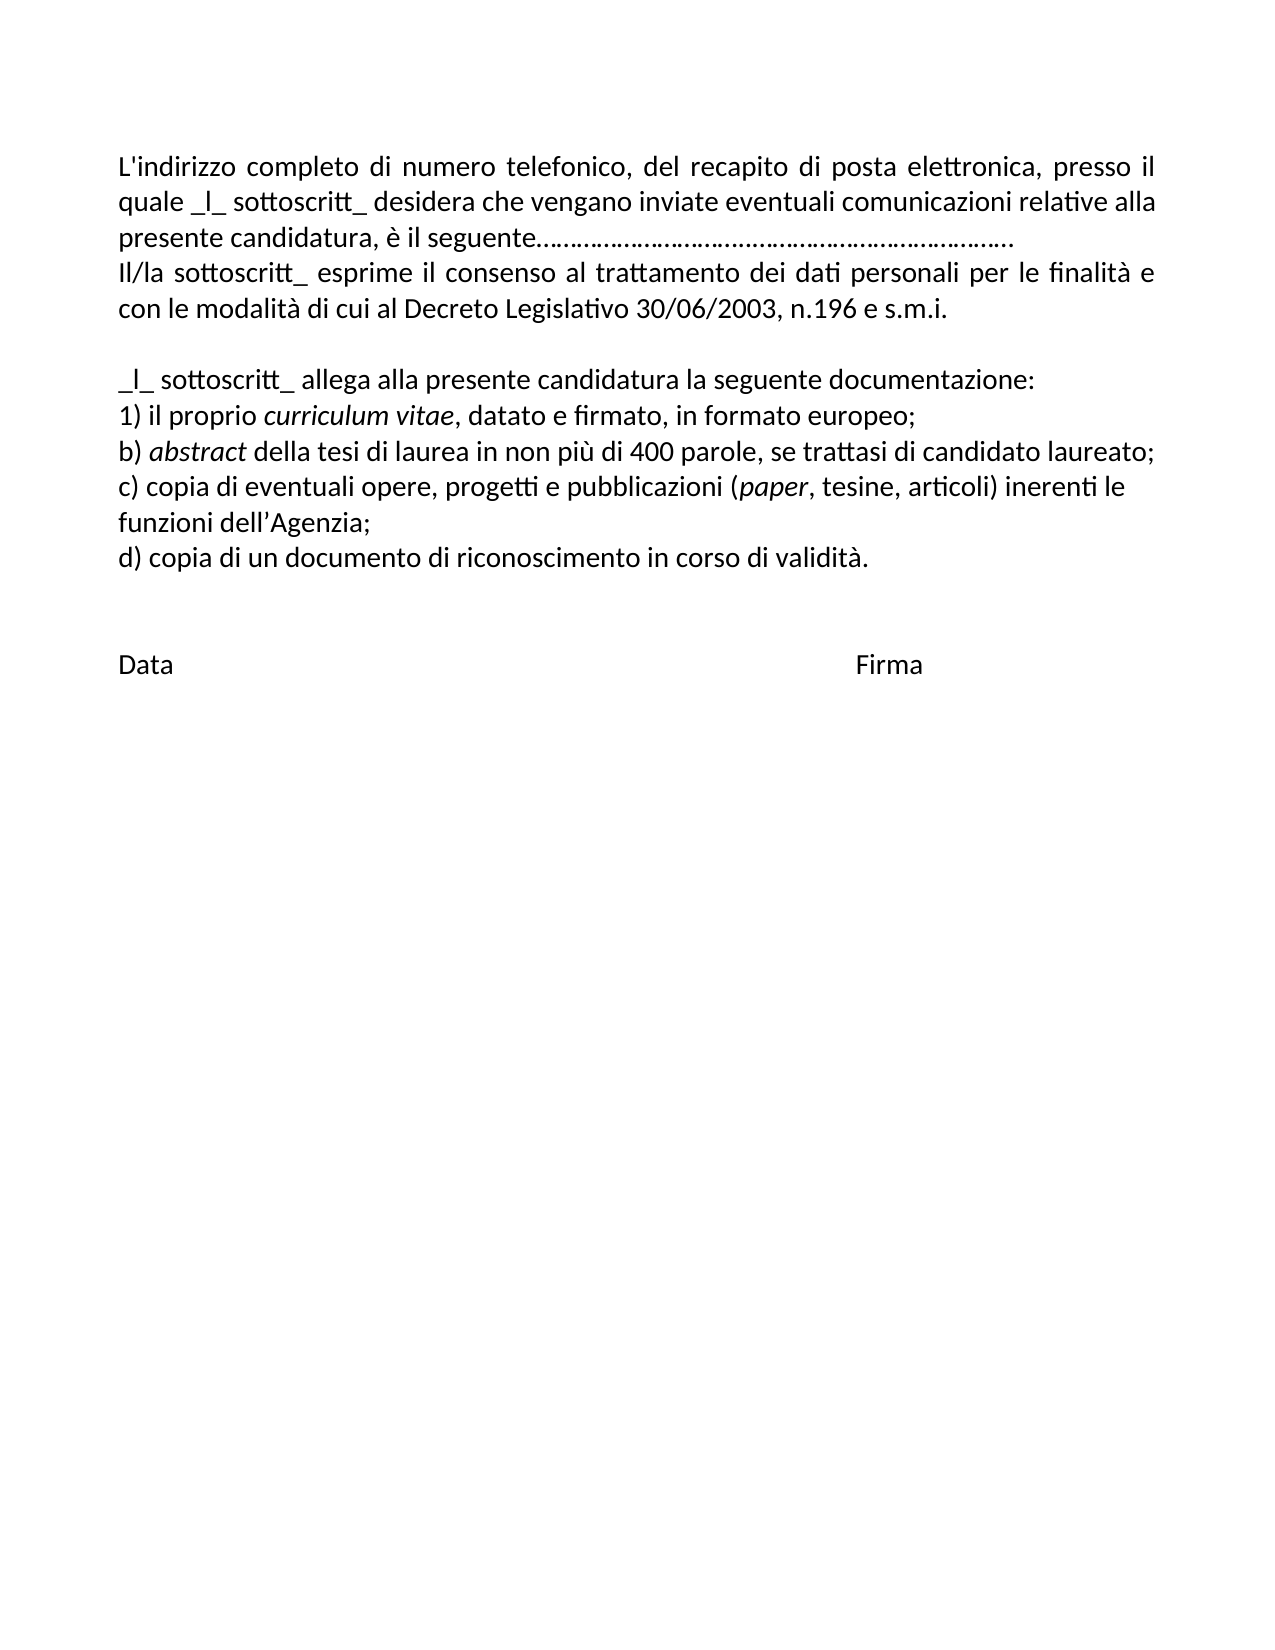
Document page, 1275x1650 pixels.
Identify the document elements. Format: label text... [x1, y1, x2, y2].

text d) copia di un documento di riconoscimento in corso di validità. [118, 539, 1157, 575]
text 1) il proprio curriculum vitae, datato e firmato, in formato europeo; [118, 397, 1157, 433]
text c) copia di eventuali opere, progetti e pubblicazioni (paper, tesine, articoli) inerenti le funzioni dell’Agenzia; [118, 468, 1157, 539]
text Il/la sottoscritt_ esprime il consenso al trattamento dei dati personali per le finalità e con le modalità di cui al Decreto Legislativo 30/06/2003, n.196 e s.m.i. [118, 254, 1157, 326]
text L'indirizzo completo di numero telefonico, del recapito di posta elettronica, presso il quale _l_ sottoscritt_ desidera che vengano inviate eventuali comunicazioni relative alla presente candidatura, è il seguente…………………………..………………………………… [118, 148, 1157, 254]
text _l_ sottoscritt_ allega alla presente candidatura la seguente documentazione: [118, 361, 1157, 397]
text Data Firma [118, 646, 1157, 682]
text b) abstract della tesi di laurea in non più di 400 parole, se trattasi di candidato laureato; [118, 433, 1157, 468]
